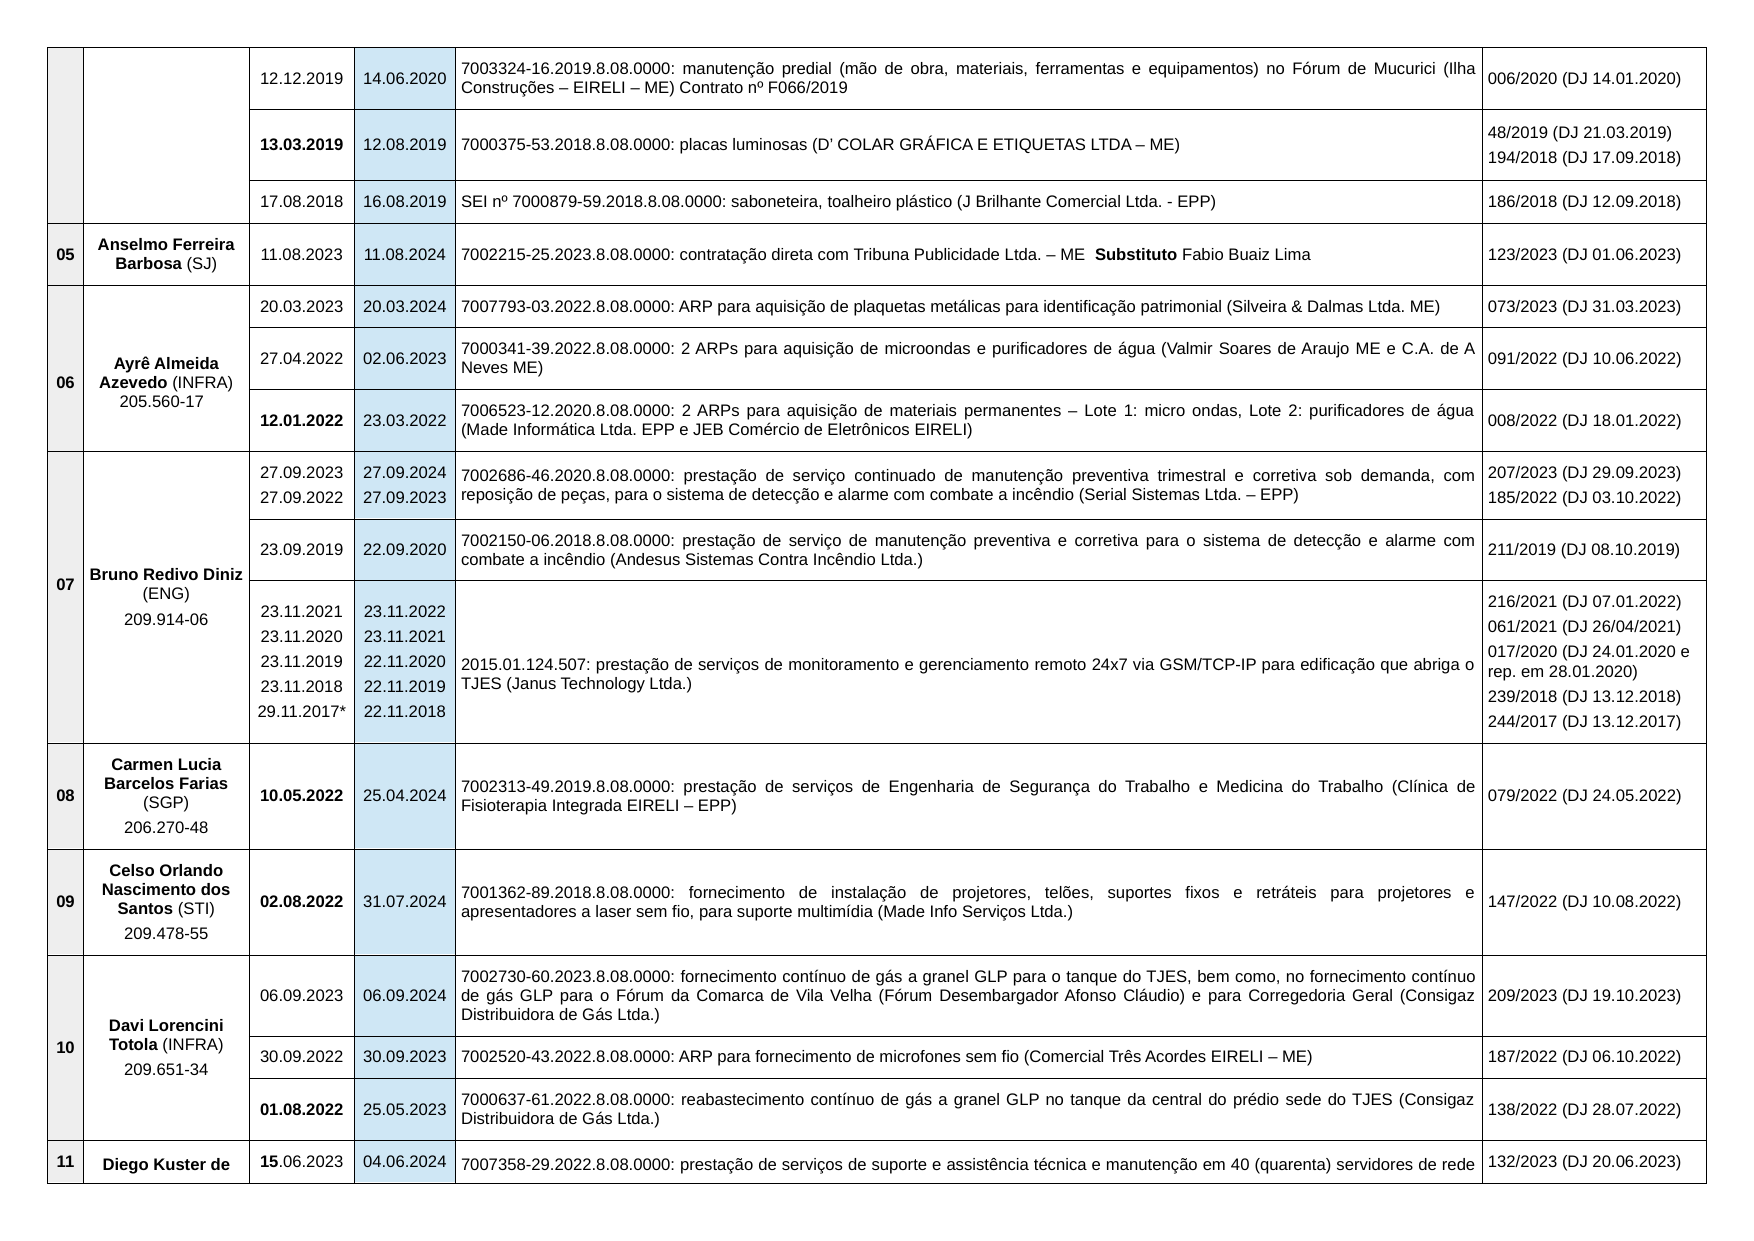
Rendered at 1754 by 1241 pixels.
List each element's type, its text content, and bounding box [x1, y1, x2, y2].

table_cell 216/2021 (DJ 07.01.2022) 061/2021 (DJ 26/04/2021) 017/2020 (DJ 24.01.2020 e rep. em 28.01.2020) 239/2018 (DJ 13.12.2018) 244/2017 (DJ 13.12.2017) [1483, 581, 1706, 742]
table_cell 27.04.2022 [250, 328, 354, 389]
table_cell 7000375-53.2018.8.08.0000: placas luminosas (D’ COLAR GRÁFICA E ETIQUETAS LTDA – ME) [456, 110, 1482, 180]
table_cell 091/2022 (DJ 10.06.2022) [1483, 328, 1706, 389]
table_cell 7002313-49.2019.8.08.0000: prestação de serviços de Engenharia de Segurança do Trabalho e Medicina do Trabalho (Clínica de Fisioterapia Integrada EIRELI – EPP) [456, 744, 1482, 848]
table_cell 123/2023 (DJ 01.06.2023) [1483, 224, 1706, 285]
table_cell 23.09.2019 [250, 520, 354, 580]
table_cell 186/2018 (DJ 12.09.2018) [1483, 181, 1706, 223]
table_cell 08 [48, 744, 83, 848]
table_cell 11.08.2023 [250, 224, 354, 285]
table_cell 20.03.2023 [250, 286, 354, 327]
table_cell 06 [48, 286, 83, 451]
table_cell 14.06.2020 [355, 48, 455, 109]
table_cell 147/2022 (DJ 10.08.2022) [1483, 850, 1706, 954]
table_cell 7000637-61.2022.8.08.0000: reabastecimento contínuo de gás a granel GLP no tanque da central do prédio sede do TJES (Consigaz Distribuidora de Gás Ltda.) [456, 1079, 1482, 1140]
table_cell 7007793-03.2022.8.08.0000: ARP para aquisição de plaquetas metálicas para identificação patrimonial (Silveira & Dalmas Ltda. ME) [456, 286, 1482, 327]
table_cell [84, 48, 249, 223]
table_cell 187/2022 (DJ 06.10.2022) [1483, 1037, 1706, 1078]
table_cell Davi Lorencini Totola (INFRA) 209.651-34 [84, 956, 249, 1140]
table_cell 209/2023 (DJ 19.10.2023) [1483, 956, 1706, 1036]
table_cell 132/2023 (DJ 20.06.2023) [1483, 1141, 1706, 1182]
table_cell Bruno Redivo Diniz (ENG) 209.914-06 [84, 452, 249, 742]
table_cell 008/2022 (DJ 18.01.2022) [1483, 390, 1706, 451]
table_cell 02.08.2022 [250, 850, 354, 954]
table_cell 25.04.2024 [355, 744, 455, 848]
table_cell 23.11.2021 23.11.2020 23.11.2019 23.11.2018 29.11.2017* [250, 581, 354, 742]
table_cell 7006523-12.2020.8.08.0000: 2 ARPs para aquisição de materiais permanentes – Lote 1: micro ondas, Lote 2: purificadores de água (Made Informática Ltda. EPP e JEB Comércio de Eletrônicos EIRELI) [456, 390, 1482, 451]
table_cell 17.08.2018 [250, 181, 354, 223]
table_cell 2015.01.124.507: prestação de serviços de monitoramento e gerenciamento remoto 24x7 via GSM/TCP-IP para edificação que abriga o TJES (Janus Technology Ltda.) [456, 581, 1482, 742]
table_cell 7002686-46.2020.8.08.0000: prestação de serviço continuado de manutenção preventiva trimestral e corretiva sob demanda, com reposição de peças, para o sistema de detecção e alarme com combate a incêndio (Serial Sistemas Ltda. – EPP) [456, 452, 1482, 518]
table_cell 30.09.2022 [250, 1037, 354, 1078]
table_cell 207/2023 (DJ 29.09.2023) 185/2022 (DJ 03.10.2022) [1483, 452, 1706, 518]
table_cell 25.05.2023 [355, 1079, 455, 1140]
table_cell 12.08.2019 [355, 110, 455, 180]
table_cell 31.07.2024 [355, 850, 455, 954]
table_cell Diego Kuster de [84, 1141, 249, 1182]
table_cell 7001362-89.2018.8.08.0000: fornecimento de instalação de projetores, telões, suportes fixos e retráteis para projetores e apresentadores a laser sem fio, para suporte multimídia (Made Info Serviços Ltda.) [456, 850, 1482, 954]
table_cell 10.05.2022 [250, 744, 354, 848]
table_cell 02.06.2023 [355, 328, 455, 389]
table_cell 27.09.2024 27.09.2023 [355, 452, 455, 518]
table_cell 006/2020 (DJ 14.01.2020) [1483, 48, 1706, 109]
table_cell 01.08.2022 [250, 1079, 354, 1140]
table_cell 05 [48, 224, 83, 285]
table_cell 138/2022 (DJ 28.07.2022) [1483, 1079, 1706, 1140]
table_cell 12.12.2019 [250, 48, 354, 109]
table_cell 7002520-43.2022.8.08.0000: ARP para fornecimento de microfones sem fio (Comercial Três Acordes EIRELI – ME) [456, 1037, 1482, 1078]
table_cell 7003324-16.2019.8.08.0000: manutenção predial (mão de obra, materiais, ferramentas e equipamentos) no Fórum de Mucurici (Ilha Construções – EIRELI – ME) Contrato nº F066/2019 [456, 48, 1482, 109]
table_cell 16.08.2019 [355, 181, 455, 223]
table_cell 27.09.2023 27.09.2022 [250, 452, 354, 518]
table_cell Anselmo Ferreira Barbosa (SJ) [84, 224, 249, 285]
table_cell 13.03.2019 [250, 110, 354, 180]
table_cell 06.09.2023 [250, 956, 354, 1036]
table_cell [48, 48, 83, 223]
table_cell 09 [48, 850, 83, 954]
table_cell 11.08.2024 [355, 224, 455, 285]
table_cell 7007358-29.2022.8.08.0000: prestação de serviços de suporte e assistência técnica e manutenção em 40 (quarenta) servidores de rede [456, 1141, 1482, 1182]
table_cell 07 [48, 452, 83, 742]
table_cell 211/2019 (DJ 08.10.2019) [1483, 520, 1706, 580]
table_cell 15.06.2023 [250, 1141, 354, 1182]
table_cell 22.09.2020 [355, 520, 455, 580]
table_cell 079/2022 (DJ 24.05.2022) [1483, 744, 1706, 848]
table_cell 7002150-06.2018.8.08.0000: prestação de serviço de manutenção preventiva e corretiva para o sistema de detecção e alarme com combate a incêndio (Andesus Sistemas Contra Incêndio Ltda.) [456, 520, 1482, 580]
table_cell 10 [48, 956, 83, 1140]
table_cell 11 [48, 1141, 83, 1182]
table_cell 30.09.2023 [355, 1037, 455, 1078]
table_cell 06.09.2024 [355, 956, 455, 1036]
table_cell 20.03.2024 [355, 286, 455, 327]
table_cell Carmen Lucia Barcelos Farias (SGP) 206.270-48 [84, 744, 249, 848]
table_cell 12.01.2022 [250, 390, 354, 451]
table_cell 7000341-39.2022.8.08.0000: 2 ARPs para aquisição de microondas e purificadores de água (Valmir Soares de Araujo ME e C.A. de A Neves ME) [456, 328, 1482, 389]
table_cell 23.03.2022 [355, 390, 455, 451]
table_cell 48/2019 (DJ 21.03.2019) 194/2018 (DJ 17.09.2018) [1483, 110, 1706, 180]
table_cell 7002730-60.2023.8.08.0000: fornecimento contínuo de gás a granel GLP para o tanque do TJES, bem como, no fornecimento contínuo de gás GLP para o Fórum da Comarca de Vila Velha (Fórum Desembargador Afonso Cláudio) e para Corregedoria Geral (Consigaz Distribuidora de Gás Ltda.) [456, 956, 1482, 1036]
table_cell Ayrê Almeida Azevedo (INFRA) 205.560-17 [84, 286, 249, 451]
table_cell 04.06.2024 [355, 1141, 455, 1182]
table_cell 7002215-25.2023.8.08.0000: contratação direta com Tribuna Publicidade Ltda. – ME Substituto Fabio Buaiz Lima [456, 224, 1482, 285]
table_cell Celso Orlando Nascimento dos Santos (STI) 209.478-55 [84, 850, 249, 954]
table_cell 23.11.2022 23.11.2021 22.11.2020 22.11.2019 22.11.2018 [355, 581, 455, 742]
table_cell SEI nº 7000879-59.2018.8.08.0000: saboneteira, toalheiro plástico (J Brilhante Comercial Ltda. - EPP) [456, 181, 1482, 223]
table_cell 073/2023 (DJ 31.03.2023) [1483, 286, 1706, 327]
